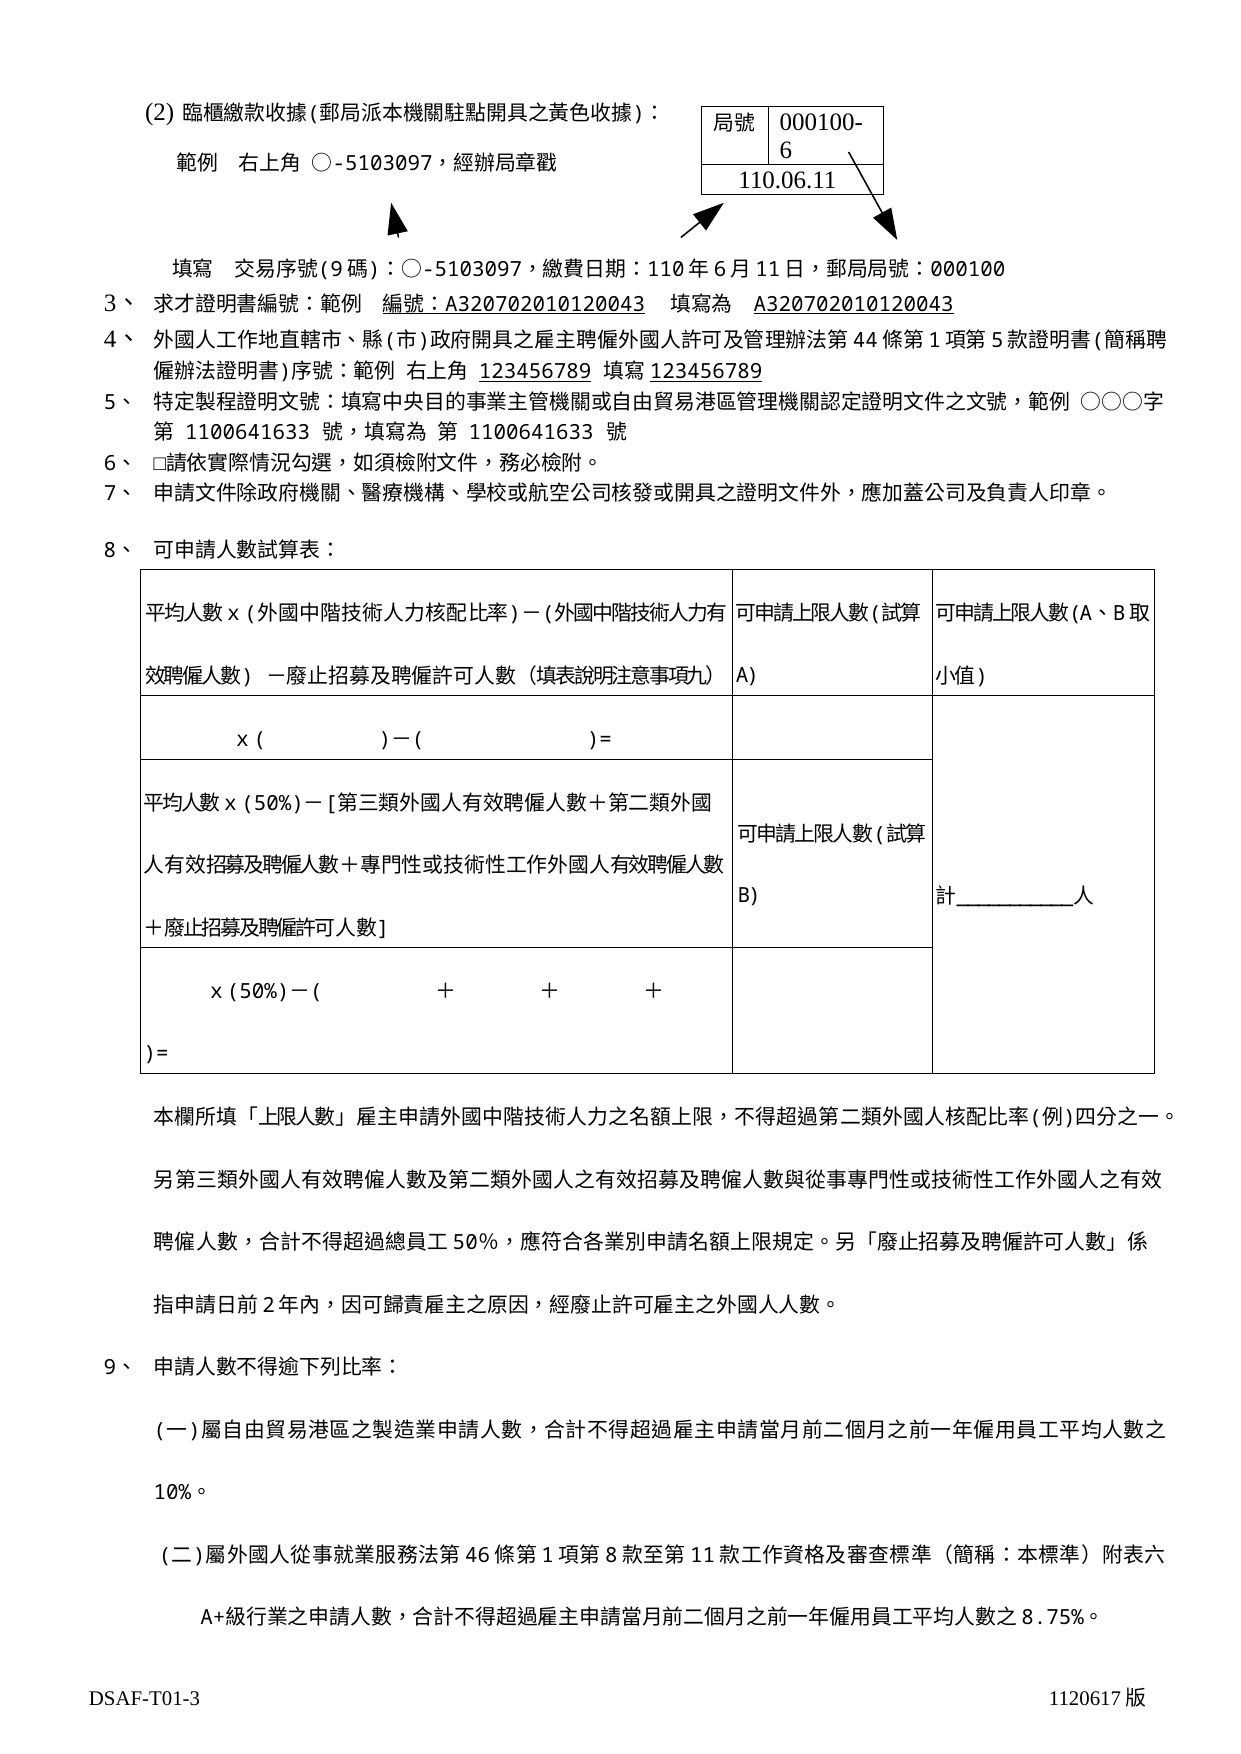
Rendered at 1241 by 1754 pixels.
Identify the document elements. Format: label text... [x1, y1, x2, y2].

table_cell 平均人數ｘ(50%)－[第三類外國人有效聘僱人數＋第二類外國人有效招募及聘僱人數＋專門性或技術性工作外國人有效聘僱人數＋廢止招募及聘僱許可人數] [141, 760, 732, 947]
table_cell [733, 696, 932, 758]
table_header 可申請上限人數(A、B取小值) [933, 570, 1154, 695]
text [959, 146, 1167, 176]
table_cell 110.06.11 [702, 165, 870, 194]
table_header 可申請上限人數(試算A) [733, 570, 932, 695]
text (一)屬自由貿易港區之製造業申請人數，合計不得超過雇主申請當月前二個月之前一年僱用員工平均人數之10%。 [153, 1387, 1167, 1512]
table_cell 可申請上限人數(試算B) [733, 760, 932, 947]
table_cell ｘ(50%)－( ＋ ＋ ＋ )= [141, 948, 732, 1073]
text (二)屬外國人從事就業服務法第46條第1項第8款至第11款工作資格及審查標準（簡稱：本標準）附表六A+級行業之申請人數，合計不得超過雇主申請當月前二個月之前一年僱用員工平均人數之8.75%。 [158, 1512, 1167, 1637]
list 特定製程證明文號：填寫中央目的事業主管機關或自由貿易港區管理機關認定證明文件之文號，範例 ○○○字第 1100641633 號，填寫為 第 1100641633 號 [103, 385, 1167, 446]
list 臨櫃繳款收據(郵局派本機關駐點開具之黃色收據)： [145, 97, 1167, 212]
text 範例 右上角 ○-5103097，經辦局章戳 [145, 146, 687, 176]
table_header 局號 [702, 107, 768, 164]
table_cell ｘ( )－( )= [141, 696, 732, 758]
table_cell [858, 165, 883, 194]
list 申請人數不得逾下列比率： [103, 1324, 1167, 1387]
text 本欄所填「上限人數」雇主申請外國中階技術人力之名額上限，不得超過第二類外國人核配比率(例)四分之一。另第三類外國人有效聘僱人數及第二類外國人之有效招募及聘僱人數與從事專門性或技術性工作外國人之有效聘僱人數，合計不得超過總員工50％，應符合各業別申請名額上限規定。另「廢止招募及聘僱許可人數」係指申請日前2年內，因可歸責雇主之原因，經廢止許可雇主之外國人人數。 [154, 1074, 1167, 1324]
list □請依實際情況勾選，如須檢附文件，務必檢附。 [103, 446, 1167, 476]
table_cell 計___________人 [933, 696, 1154, 1073]
list 申請文件除政府機關、醫療機構、學校或航空公司核發或開具之證明文件外，應加蓋公司及負責人印章。 [103, 476, 1167, 506]
table_cell [733, 948, 932, 1073]
text 填寫 交易序號(9碼)：○-5103097，繳費日期：110年6月11日，郵局局號：000100 [95, 252, 1167, 282]
table_header 000100-6 [769, 107, 883, 164]
list 外國人工作地直轄市、縣(市)政府開具之雇主聘僱外國人許可及管理辦法第44條第1項第5款證明書(簡稱聘僱辦法證明書)序號：範例 右上角 123456789 填寫123456789 [103, 318, 1167, 385]
table_header 平均人數ｘ(外國中階技術人力核配比率)－(外國中階技術人力有效聘僱人數) －廢止招募及聘僱許可人數（填表說明注意事項九） [141, 570, 732, 695]
list 求才證明書編號：範例 編號：A320702010120043 填寫為 A320702010120043 [103, 282, 1167, 318]
list 可申請人數試算表： [103, 506, 1167, 569]
